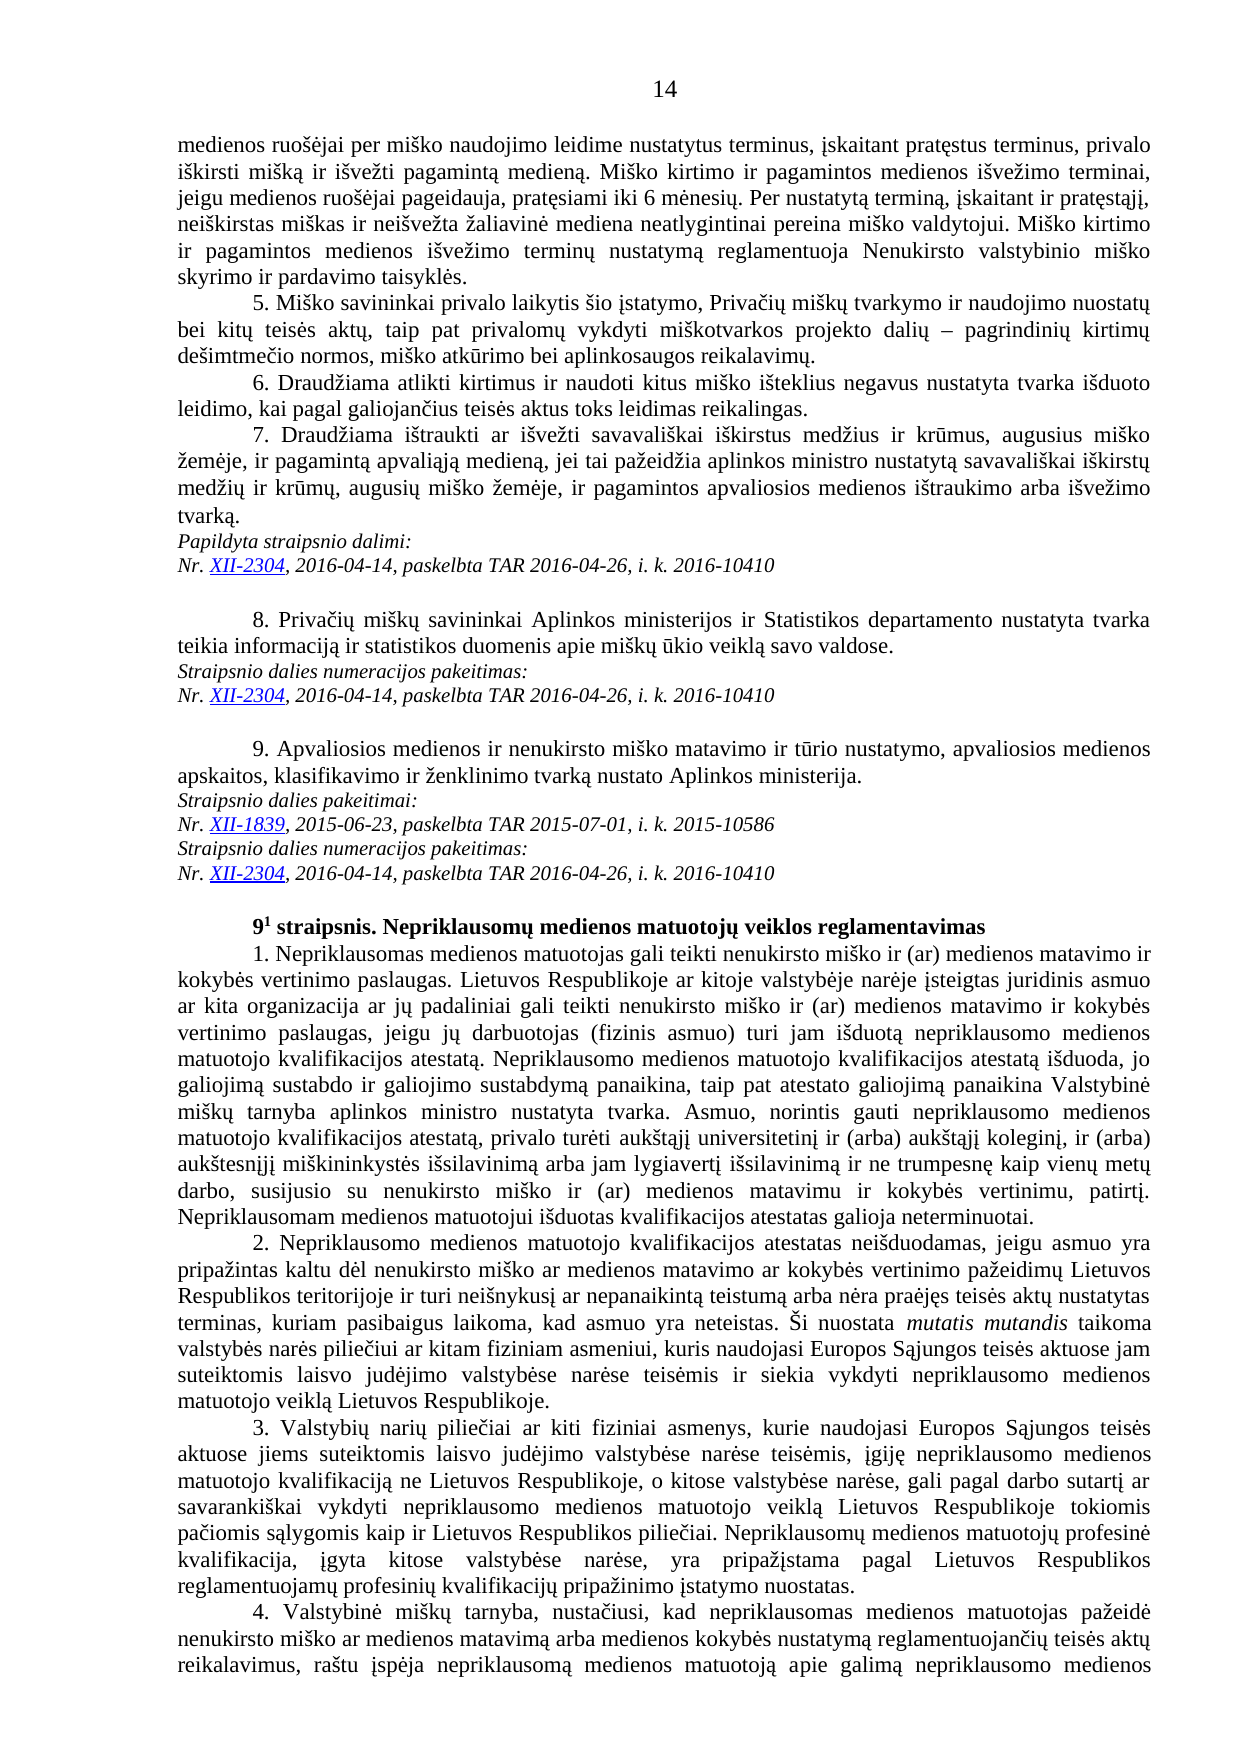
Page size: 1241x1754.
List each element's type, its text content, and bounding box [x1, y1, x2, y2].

text medienos ruošėjai per miško naudojimo leidime nustatytus terminus, įskaitant pratęstus terminus, privalo iškirsti mišką ir išvežti pagamintą medieną. Miško kirtimo ir pagamintos medienos išvežimo terminai, jeigu medienos ruošėjai pageidauja, pratęsiami iki 6 mėnesių. Per nustatytą terminą, įskaitant ir pratęstąjį, neiškirstas miškas ir neišvežta žaliavinė mediena neatlygintinai pereina miško valdytojui. Miško kirtimo ir pagamintos medienos išvežimo terminų nustatymą reglamentuoja Nenukirsto valstybinio miško skyrimo ir pardavimo taisyklės. [177, 131, 1152, 289]
text 91 straipsnis. Nepriklausomų medienos matuotojų veiklos reglamentavimas [177, 913, 1152, 939]
text 2. Nepriklausomo medienos matuotojo kvalifikacijos atestatas neišduodamas, jeigu asmuo yra pripažintas kaltu dėl nenukirsto miško ar medienos matavimo ar kokybės vertinimo pažeidimų Lietuvos Respublikos teritorijoje ir turi neišnykusį ar nepanaikintą teistumą arba nėra praėjęs teisės aktų nustatytas terminas, kuriam pasibaigus laikoma, kad asmuo yra neteistas. Ši nuostata mutatis mutandis taikoma valstybės narės piliečiui ar kitam fiziniam asmeniui, kuris naudojasi Europos Sąjungos teisės aktuose jam suteiktomis laisvo judėjimo valstybėse narėse teisėmis ir siekia vykdyti nepriklausomo medienos matuotojo veiklą Lietuvos Respublikoje. [177, 1229, 1152, 1414]
text Papildyta straipsnio dalimi: [177, 529, 1152, 553]
text Nr. XII-2304, 2016-04-14, paskelbta TAR 2016-04-26, i. k. 2016-10410 [177, 683, 1152, 707]
text 4. Valstybinė miškų tarnyba, nustačiusi, kad nepriklausomas medienos matuotojas pažeidė nenukirsto miško ar medienos matavimą arba medienos kokybės nustatymą reglamentuojančių teisės aktų reikalavimus, raštu įspėja nepriklausomą medienos matuotoją apie galimą nepriklausomo medienos [177, 1598, 1152, 1677]
text Straipsnio dalies numeracijos pakeitimas: [177, 659, 1152, 683]
text Nr. XII-1839, 2015-06-23, paskelbta TAR 2015-07-01, i. k. 2015-10586 [177, 812, 1152, 836]
text Straipsnio dalies numeracijos pakeitimas: [177, 836, 1152, 860]
text Nr. XII-2304, 2016-04-14, paskelbta TAR 2016-04-26, i. k. 2016-10410 [177, 860, 1152, 884]
text 1. Nepriklausomas medienos matuotojas gali teikti nenukirsto miško ir (ar) medienos matavimo ir kokybės vertinimo paslaugas. Lietuvos Respublikoje ar kitoje valstybėje narėje įsteigtas juridinis asmuo ar kita organizacija ar jų padaliniai gali teikti nenukirsto miško ir (ar) medienos matavimo ir kokybės vertinimo paslaugas, jeigu jų darbuotojas (fizinis asmuo) turi jam išduotą nepriklausomo medienos matuotojo kvalifikacijos atestatą. Nepriklausomo medienos matuotojo kvalifikacijos atestatą išduoda, jo galiojimą sustabdo ir galiojimo sustabdymą panaikina, taip pat atestato galiojimą panaikina Valstybinė miškų tarnyba aplinkos ministro nustatyta tvarka. Asmuo, norintis gauti nepriklausomo medienos matuotojo kvalifikacijos atestatą, privalo turėti aukštąjį universitetinį ir (arba) aukštąjį koleginį, ir (arba) aukštesnįjį miškininkystės išsilavinimą arba jam lygiavertį išsilavinimą ir ne trumpesnę kaip vienų metų darbo, susijusio su nenukirsto miško ir (ar) medienos matavimu ir kokybės vertinimu, patirtį. Nepriklausomam medienos matuotojui išduotas kvalifikacijos atestatas galioja neterminuotai. [177, 939, 1152, 1229]
text 8. Privačių miškų savininkai Aplinkos ministerijos ir Statistikos departamento nustatyta tvarka teikia informaciją ir statistikos duomenis apie miškų ūkio veiklą savo valdose. [177, 606, 1152, 659]
text 5. Miško savininkai privalo laikytis šio įstatymo, Privačių miškų tvarkymo ir naudojimo nuostatų bei kitų teisės aktų, taip pat privalomų vykdyti miškotvarkos projekto dalių – pagrindinių kirtimų dešimtmečio normos, miško atkūrimo bei aplinkosaugos reikalavimų. [177, 289, 1152, 368]
text 6. Draudžiama atlikti kirtimus ir naudoti kitus miško išteklius negavus nustatyta tvarka išduoto leidimo, kai pagal galiojančius teisės aktus toks leidimas reikalingas. [177, 368, 1152, 421]
text 3. Valstybių narių piliečiai ar kiti fiziniai asmenys, kurie naudojasi Europos Sąjungos teisės aktuose jiems suteiktomis laisvo judėjimo valstybėse narėse teisėmis, įgiję nepriklausomo medienos matuotojo kvalifikaciją ne Lietuvos Respublikoje, o kitose valstybėse narėse, gali pagal darbo sutartį ar savarankiškai vykdyti nepriklausomo medienos matuotojo veiklą Lietuvos Respublikoje tokiomis pačiomis sąlygomis kaip ir Lietuvos Respublikos piliečiai. Nepriklausomų medienos matuotojų profesinė kvalifikacija, įgyta kitose valstybėse narėse, yra pripažįstama pagal Lietuvos Respublikos reglamentuojamų profesinių kvalifikacijų pripažinimo įstatymo nuostatas. [177, 1414, 1152, 1598]
text 9. Apvaliosios medienos ir nenukirsto miško matavimo ir tūrio nustatymo, apvaliosios medienos apskaitos, klasifikavimo ir ženklinimo tvarką nustato Aplinkos ministerija. [177, 736, 1152, 788]
text Straipsnio dalies pakeitimai: [177, 788, 1152, 812]
text 7. Draudžiama ištraukti ar išvežti savavališkai iškirstus medžius ir krūmus, augusius miško žemėje, ir pagamintą apvaliąją medieną, jei tai pažeidžia aplinkos ministro nustatytą savavališkai iškirstų medžių ir krūmų, augusių miško žemėje, ir pagamintos apvaliosios medienos ištraukimo arba išvežimo tvarką. [177, 421, 1152, 529]
text Nr. XII-2304, 2016-04-14, paskelbta TAR 2016-04-26, i. k. 2016-10410 [177, 553, 1152, 577]
